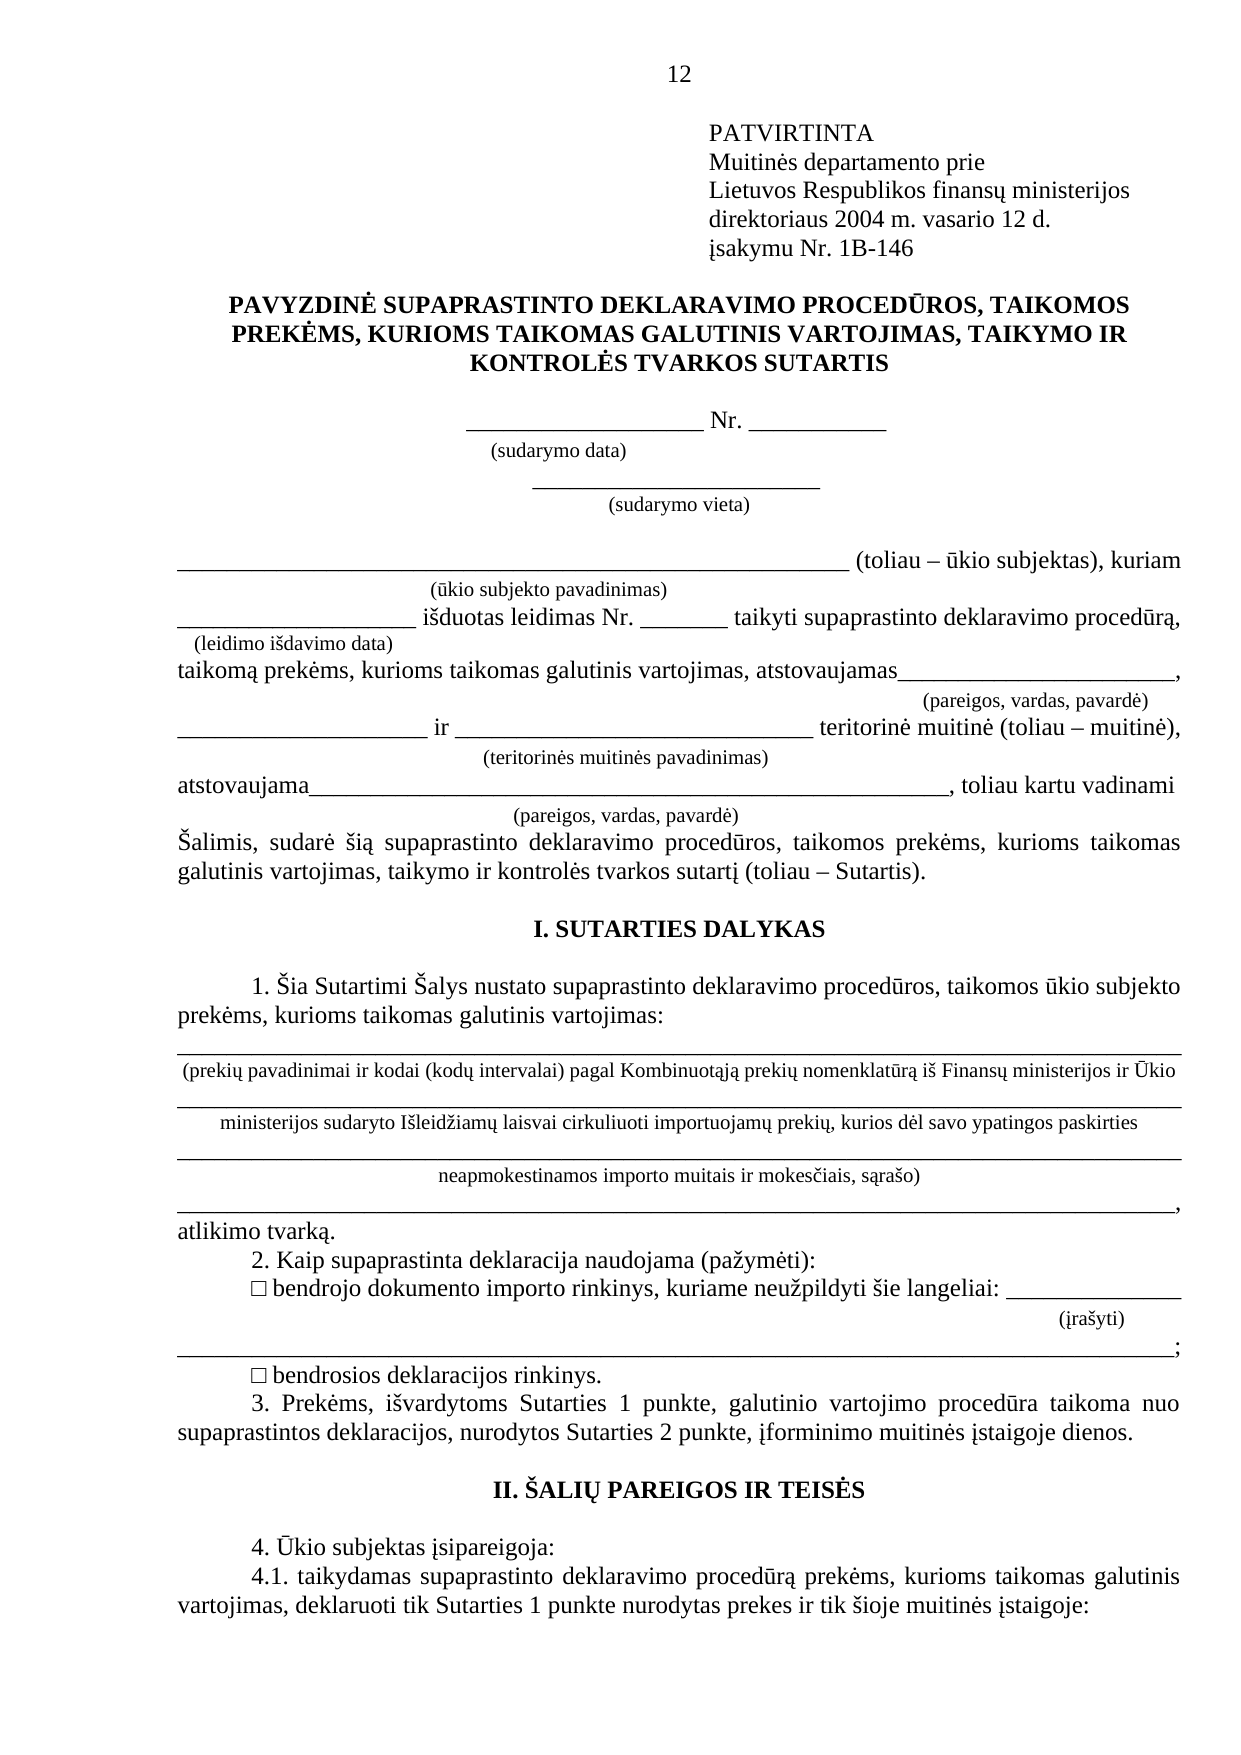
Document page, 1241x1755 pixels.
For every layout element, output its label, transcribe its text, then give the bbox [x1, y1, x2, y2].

text Muitinės departamento prie [177, 147, 1181, 176]
text (teritorinės muitinės pavadinimas) [177, 741, 1181, 770]
text □ bendrosios deklaracijos rinkinys. [177, 1360, 1181, 1388]
text (pareigos, vardas, pavardė) [177, 684, 1181, 712]
text Lietuvos Respublikos finansų ministerijos [177, 176, 1181, 204]
text 3. Prekėms, išvardytoms Sutarties 1 punkte, galutinio vartojimo procedūra taikoma nuo supaprastintos deklaracijos, nurodytos Sutarties 2 punkte, įforminimo muitinės įstaigoje dienos. [177, 1388, 1181, 1446]
text (leidimo išdavimo data) [177, 631, 1181, 655]
text atstovaujama , toliau kartu vadinami [177, 770, 1181, 799]
text (įrašyti) [177, 1302, 1181, 1331]
text (pareigos, vardas, pavardė) [177, 799, 1181, 827]
text 1. Šia Sutartimi Šalys nustato supaprastinto deklaravimo procedūros, taikomos ūkio subjekto prekėms, kurioms taikomas galutinis vartojimas: [177, 971, 1181, 1029]
text ___________________ Nr. ___________ [177, 406, 1181, 434]
text neapmokestinamos importo muitais ir mokesčiais, sąrašo) [177, 1163, 1181, 1187]
text II. ŠALIŲ PAREIGOS IR TEISĖS [177, 1475, 1181, 1503]
text direktoriaus 2004 m. vasario 12 d. [177, 204, 1181, 233]
text , [177, 1187, 1181, 1216]
text ministerijos sudaryto Išleidžiamų laisvai cirkuliuoti importuojamų prekių, kurios dėl savo ypatingos paskirties [177, 1110, 1181, 1134]
text įsakymu Nr. 1B-146 [177, 233, 1181, 262]
text PAVYZDINĖ SUPAPRASTINTO DEKLARAVIMO PROCEDŪROS, TAIKOMOS PREKĖMS, KURIOMS TAIKOMAS GALUTINIS VARTOJIMAS, TAIKYMO IR KONTROLĖS TVARKOS SUTARTIS [177, 291, 1181, 377]
text (ūkio subjekto pavadinimas) [177, 573, 1181, 602]
text (toliau – ūkio subjektas), kuriam [177, 545, 1181, 573]
text (sudarymo data) [177, 434, 1181, 463]
text 4.1. taikydamas supaprastinto deklaravimo procedūrą prekėms, kurioms taikomas galutinis vartojimas, deklaruoti tik Sutarties 1 punkte nurodytas prekes ir tik šioje muitinės įstaigoje: [177, 1561, 1181, 1618]
text 2. Kaip supaprastinta deklaracija naudojama (pažymėti): [177, 1245, 1181, 1273]
text (sudarymo vieta) [177, 492, 1181, 516]
text (prekių pavadinimai ir kodai (kodų intervalai) pagal Kombinuotąją prekių nomenklatūrą iš Finansų ministerijos ir Ūkio [177, 1057, 1181, 1082]
text □ bendrojo dokumento importo rinkinys, kuriame neužpildyti šie langeliai: [177, 1273, 1181, 1302]
text išduotas leidimas Nr. _______ taikyti supaprastinto deklaravimo procedūrą, [177, 602, 1181, 631]
text _______________________ [177, 463, 1181, 492]
text ; [177, 1331, 1181, 1360]
text taikomą prekėms, kurioms taikomas galutinis vartojimas, atstovaujamas , [177, 655, 1181, 684]
text atlikimo tvarką. [177, 1216, 1181, 1245]
text ____________________ ir teritorinė muitinė (toliau – muitinė), [177, 712, 1181, 741]
text I. SUTARTIES DALYKAS [177, 914, 1181, 942]
text 4. Ūkio subjektas įsipareigoja: [177, 1532, 1181, 1561]
text PATVIRTINTA [177, 118, 1181, 147]
text Šalimis, sudarė šią supaprastinto deklaravimo procedūros, taikomos prekėms, kurioms taikomas galutinis vartojimas, taikymo ir kontrolės tvarkos sutartį (toliau – Sutartis). [177, 827, 1181, 885]
